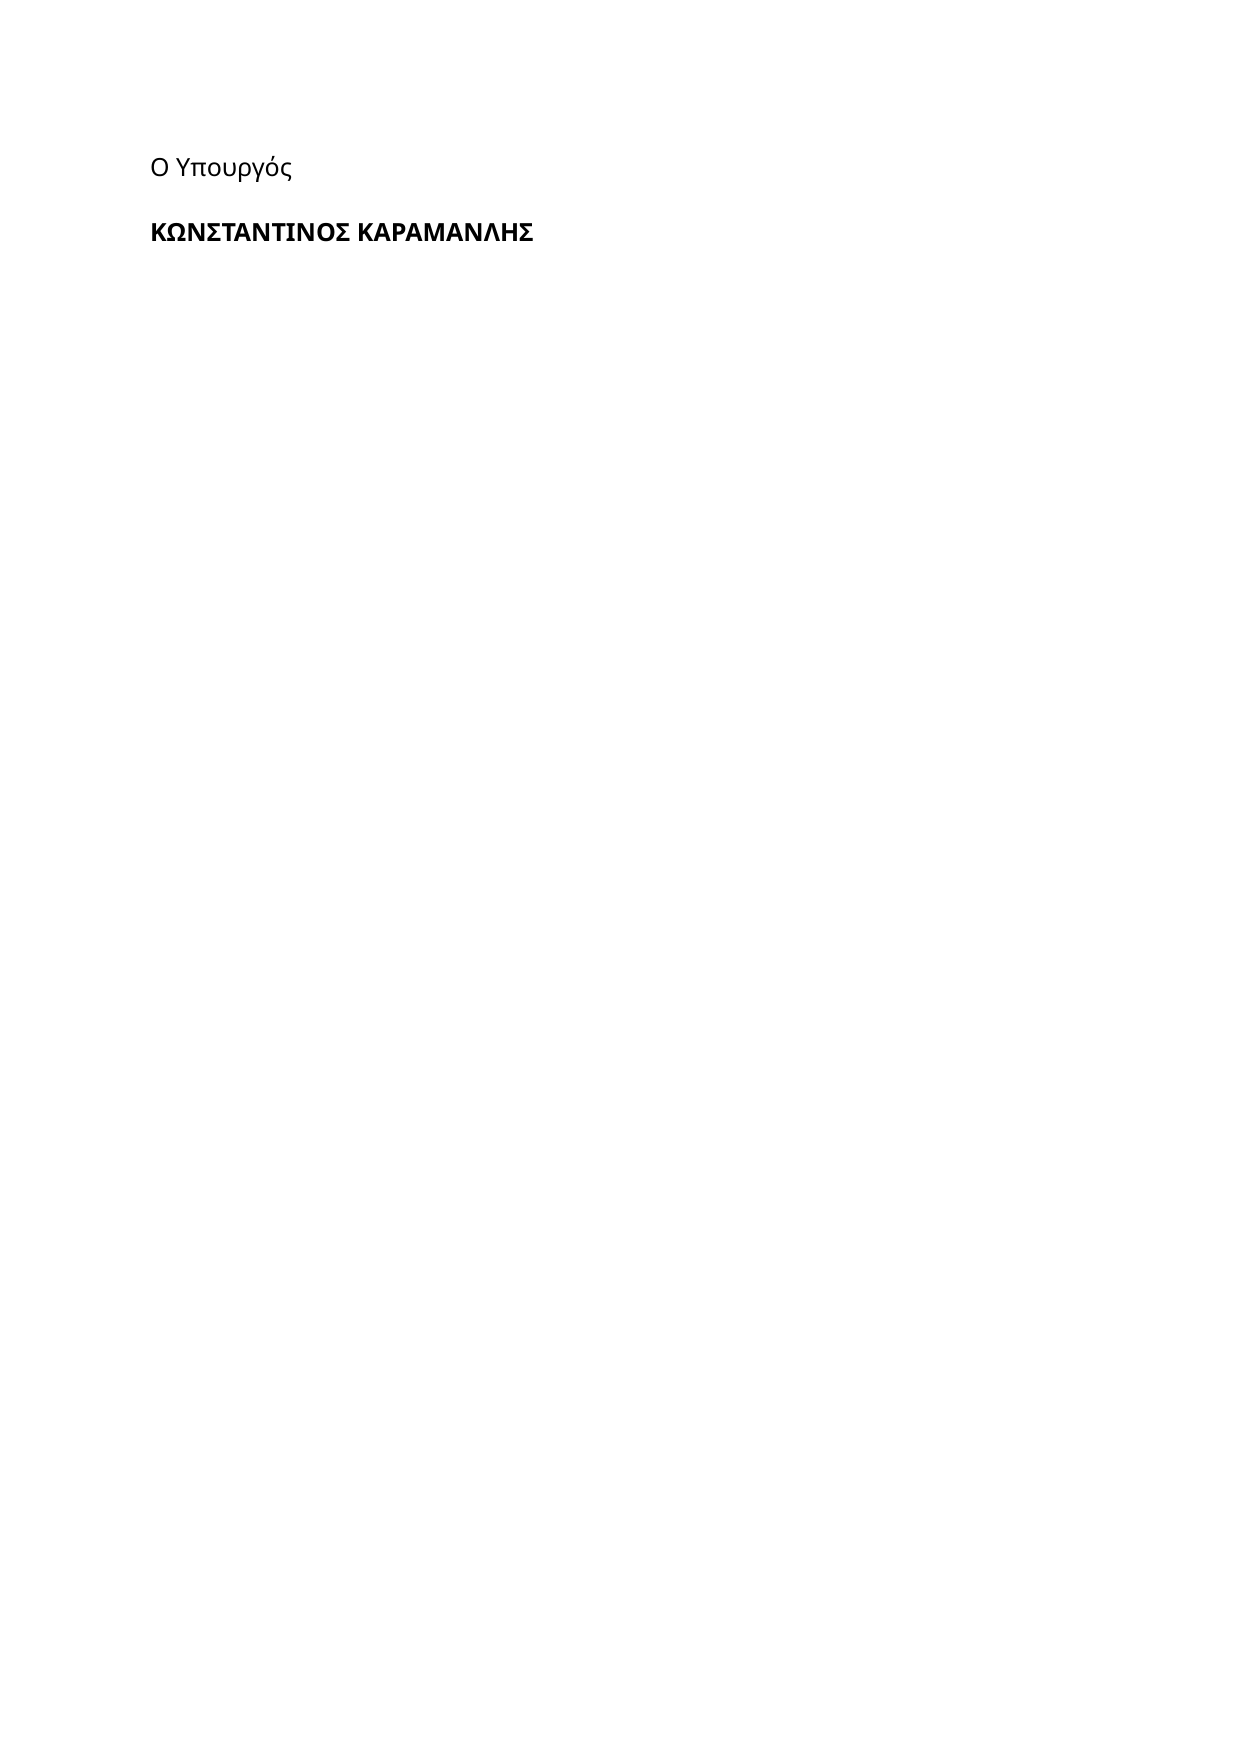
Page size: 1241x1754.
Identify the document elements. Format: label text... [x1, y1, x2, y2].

text ΚΩΝΣΤΑΝΤΙΝΟΣ ΚΑΡΑΜΑΝΛΗΣ [150, 214, 1090, 248]
text Ο Υπουργός [150, 150, 1090, 184]
